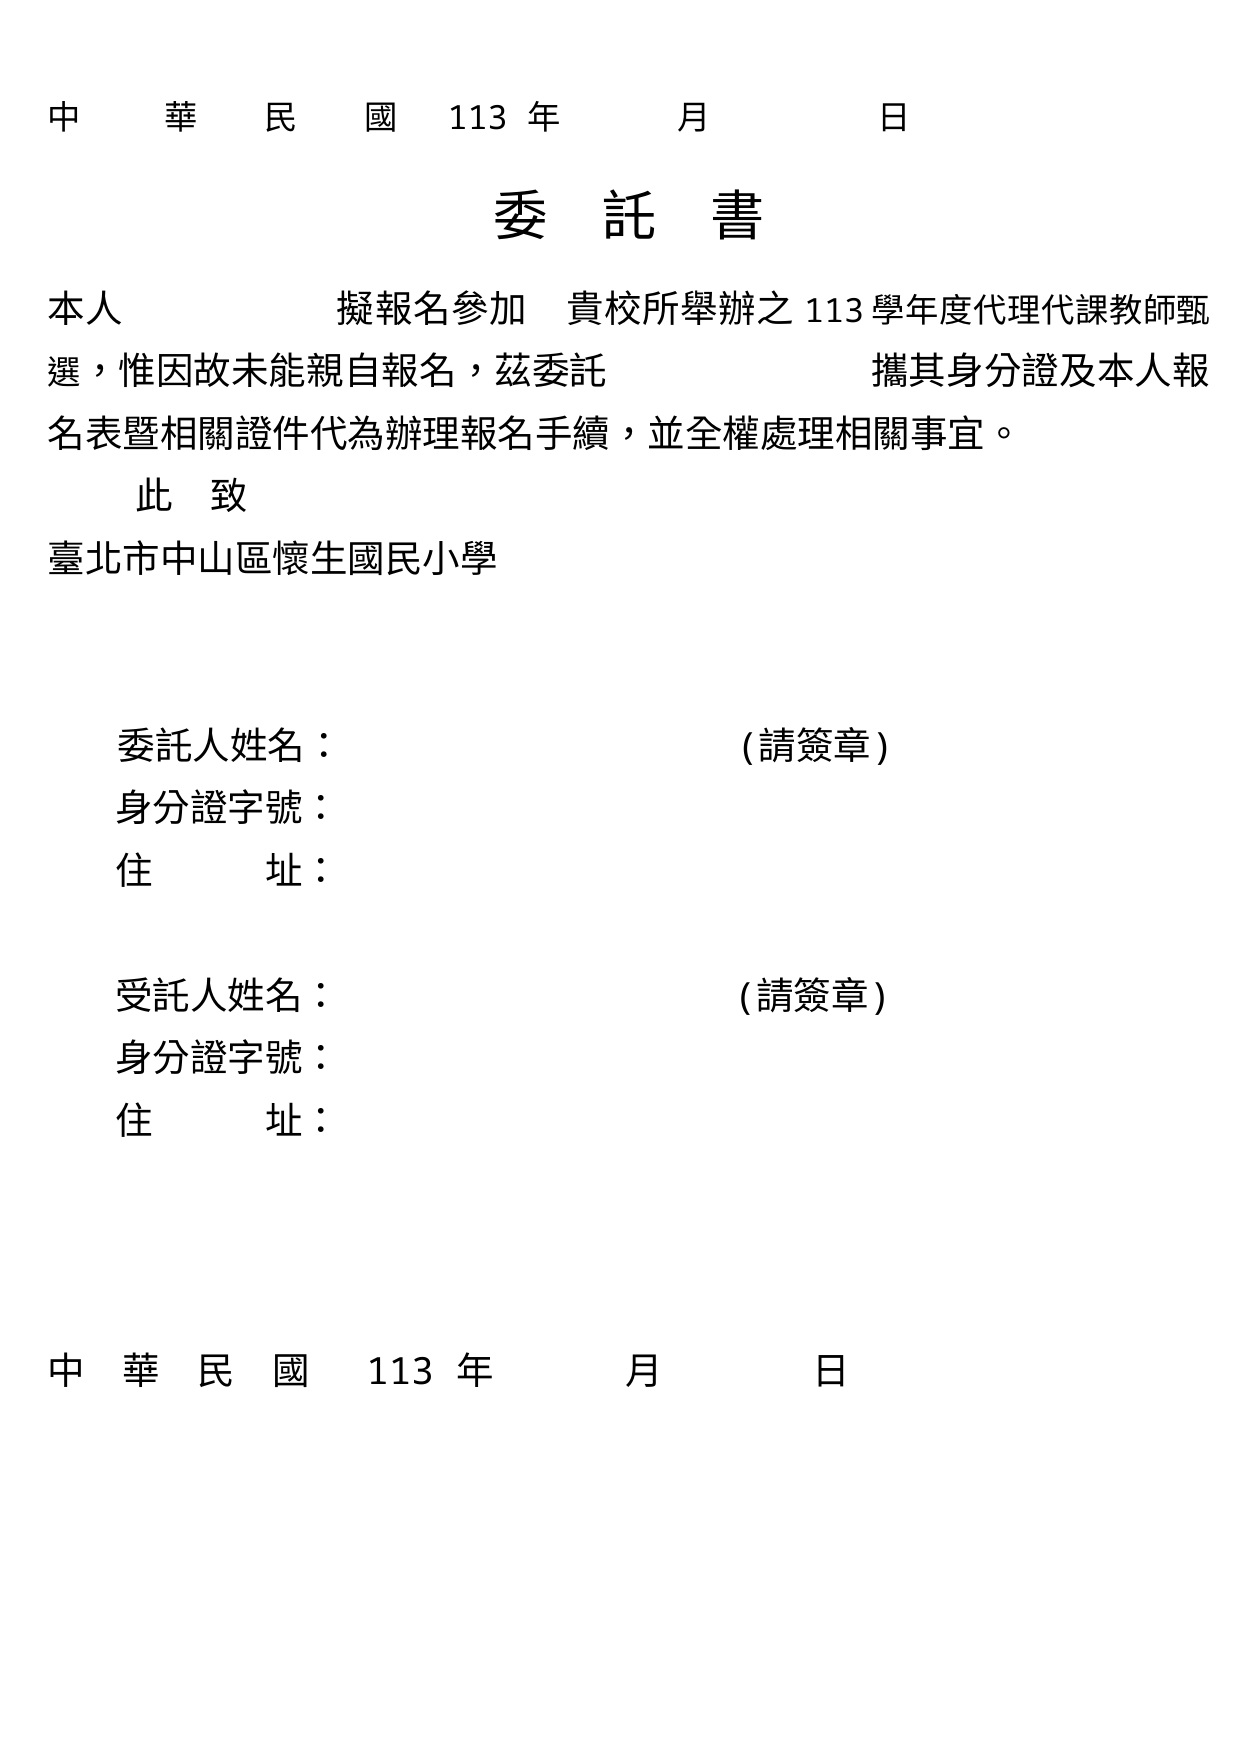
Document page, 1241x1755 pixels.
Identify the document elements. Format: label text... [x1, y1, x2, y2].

text 本人 擬報名參加 貴校所舉辦之113學年度代理代課教師甄選，惟因故未能親自報名，茲委託 攜其身分證及本人報名表暨相關證件代為辦理報名手續，並全權處理相關事宜。 [47, 264, 1211, 451]
text 住 址： [47, 826, 1211, 889]
text 中 華 民 國 113 年 月 日 [47, 1326, 1211, 1389]
text 臺北市中山區懷生國民小學 [47, 514, 1211, 576]
text 住 址： [47, 1076, 1211, 1139]
text 中 華 民 國 113 年 月 日 [47, 91, 1161, 139]
text 身分證字號： [47, 764, 1211, 826]
text 委 託 書 [47, 139, 1211, 264]
text 委託人姓名： (請簽章) [47, 701, 1211, 764]
text 受託人姓名： (請簽章) [47, 951, 1211, 1014]
text 此 致 [47, 451, 1211, 514]
text 身分證字號： [47, 1014, 1211, 1076]
